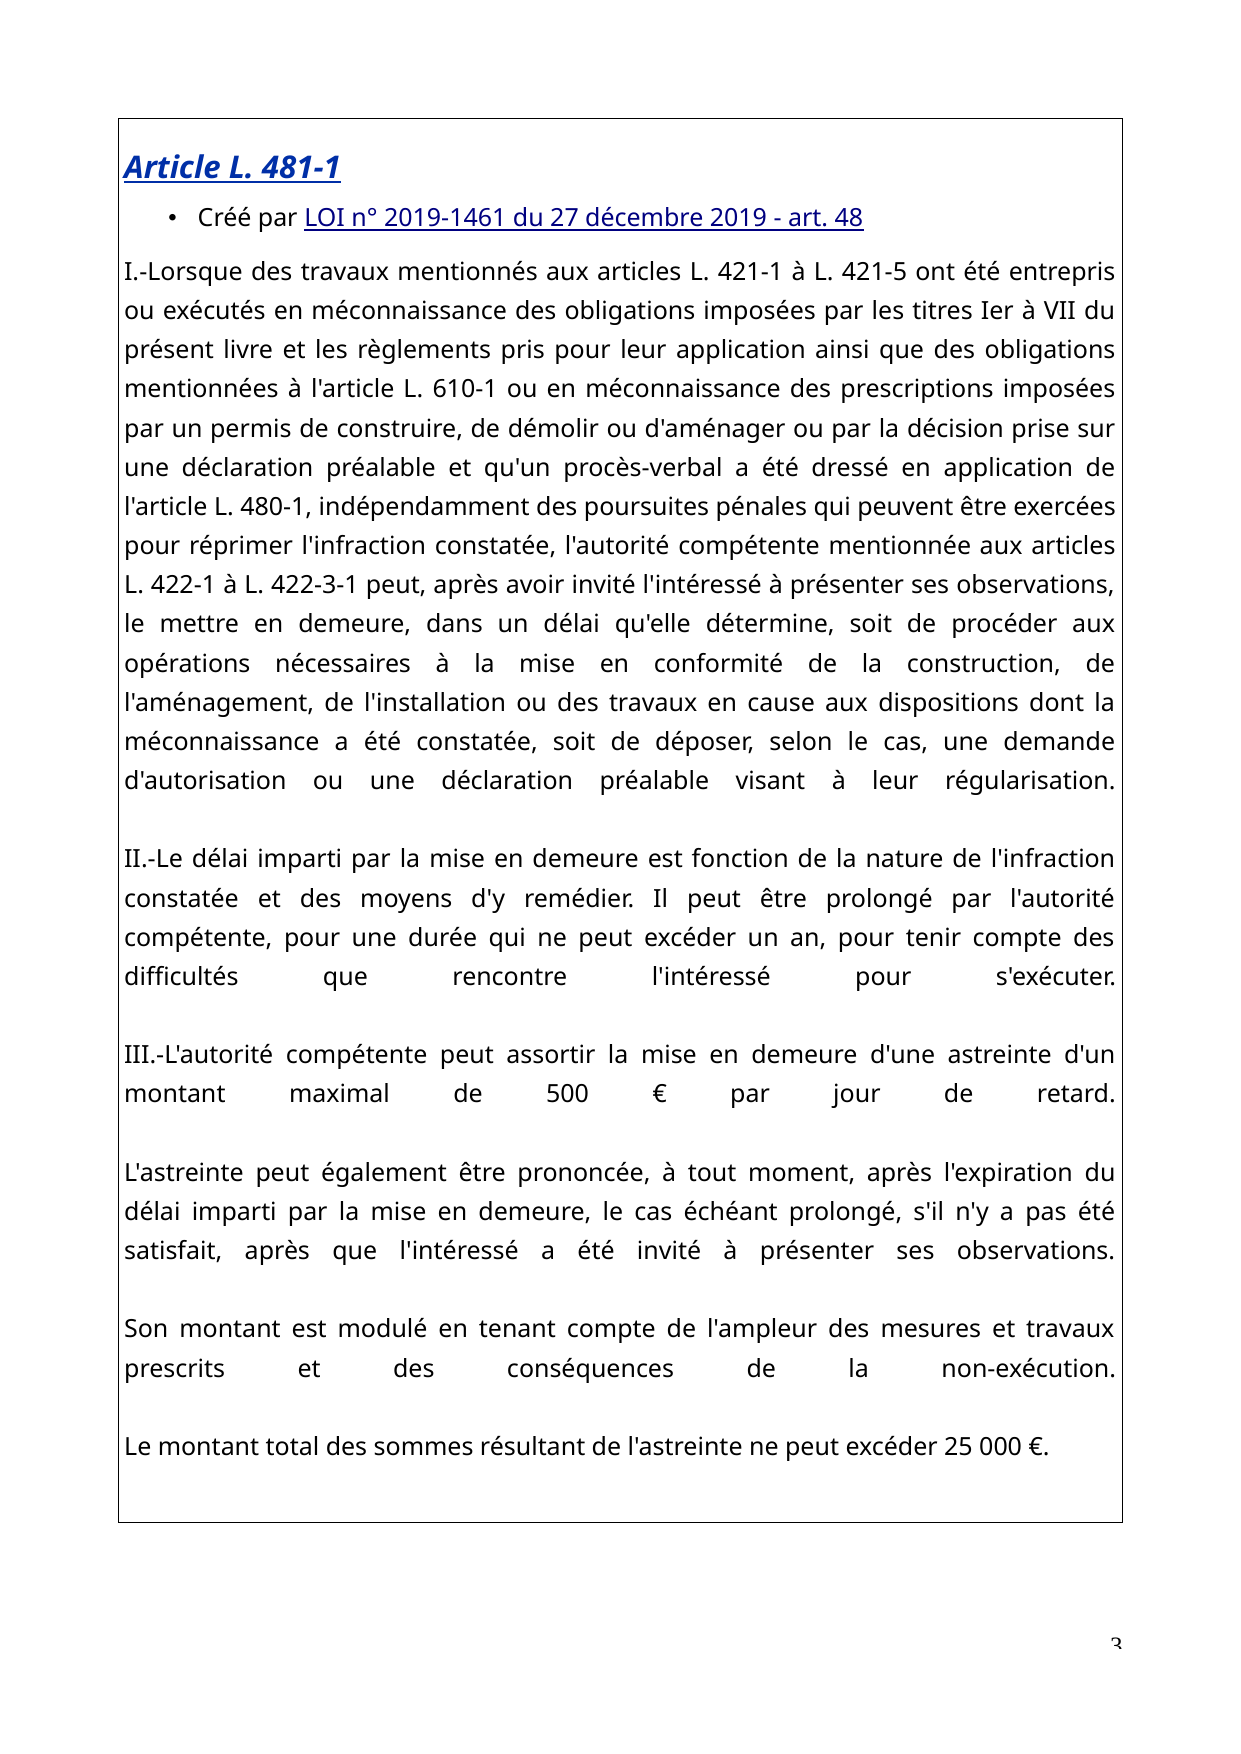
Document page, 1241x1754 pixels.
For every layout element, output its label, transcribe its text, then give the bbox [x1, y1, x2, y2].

table_header Article L. 481-1 Créé par LOI n° 2019-1461 du 27 décembre 2019 - art. 48 I.-Lorsque des travaux mentionnés aux articles L. 421-1 à L. 421-5 ont été entrepris ou exécutés en méconnaissance des obligations imposées par les titres Ier à VII du présent livre et les règlements pris pour leur application ainsi que des obligations mentionnées à l'article L. 610-1 ou en méconnaissance des prescriptions imposées par un permis de construire, de démolir ou d'aménager ou par la décision prise sur une déclaration préalable et qu'un procès-verbal a été dressé en application de l'article L. 480-1, indépendamment des poursuites pénales qui peuvent être exercées pour réprimer l'infraction constatée, l'autorité compétente mentionnée aux articles L. 422-1 à L. 422-3-1 peut, après avoir invité l'intéressé à présenter ses observations, le mettre en demeure, dans un délai qu'elle détermine, soit de procéder aux opérations nécessaires à la mise en conformité de la construction, de l'aménagement, de l'installation ou des travaux en cause aux dispositions dont la méconnaissance a été constatée, soit de déposer, selon le cas, une demande d'autorisation ou une déclaration préalable visant à leur régularisation. II.-Le délai imparti par la mise en demeure est fonction de la nature de l'infraction constatée et des moyens d'y remédier. Il peut être prolongé par l'autorité compétente, pour une durée qui ne peut excéder un an, pour tenir compte des difficultés que rencontre l'intéressé pour s'exécuter. III.-L'autorité compétente peut assortir la mise en demeure d'une astreinte d'un montant maximal de 500 € par jour de retard. L'astreinte peut également être prononcée, à tout moment, après l'expiration du délai imparti par la mise en demeure, le cas échéant prolongé, s'il n'y a pas été satisfait, après que l'intéressé a été invité à présenter ses observations. Son montant est modulé en tenant compte de l'ampleur des mesures et travaux prescrits et des conséquences de la non-exécution. Le montant total des sommes résultant de l'astreinte ne peut excéder 25 000 €. [119, 119, 1122, 1522]
